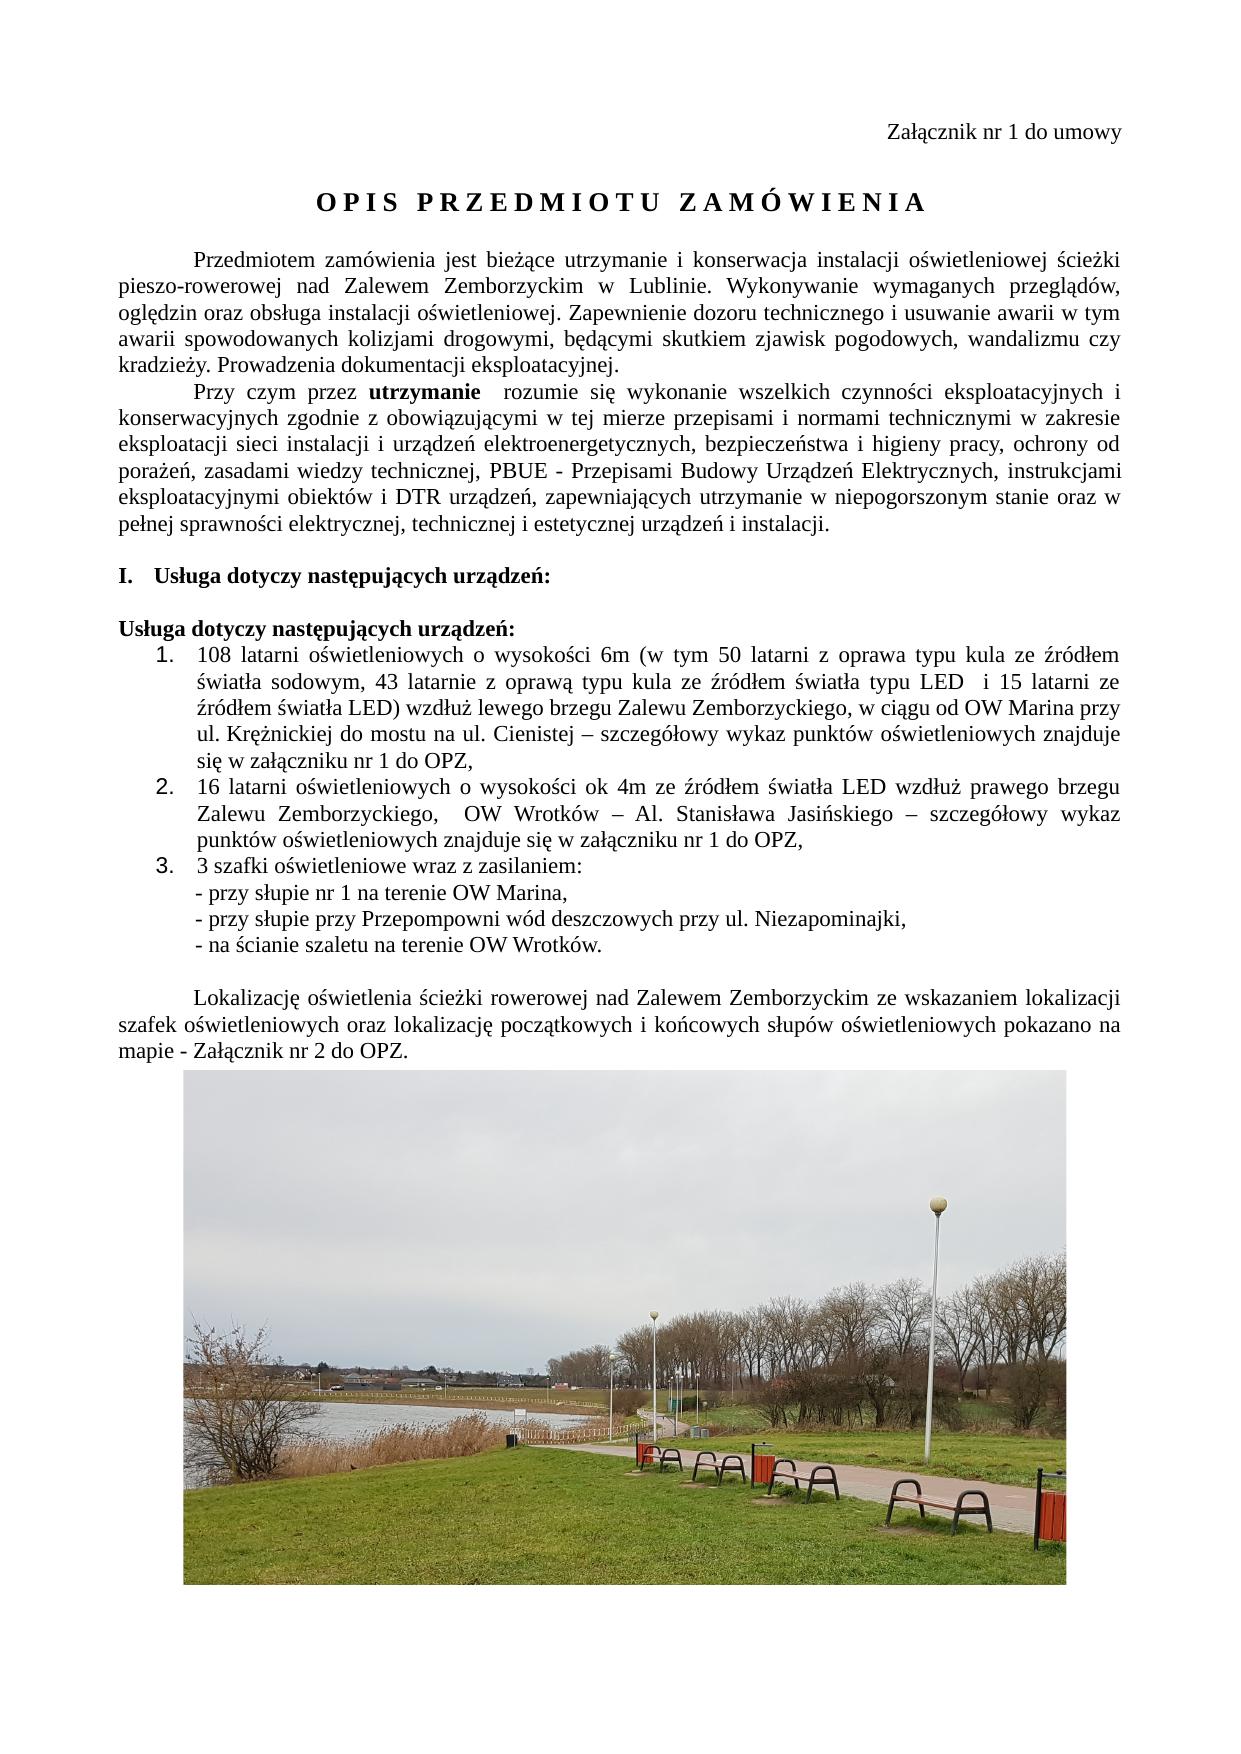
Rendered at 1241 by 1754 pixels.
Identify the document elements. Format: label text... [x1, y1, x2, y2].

text Przy czym przez utrzymanie rozumie się wykonanie wszelkich czynności eksploatacyjnych i konserwacyjnych zgodnie z obowiązującymi w tej mierze przepisami i normami technicznymi w zakresie eksploatacji sieci instalacji i urządzeń elektroenergetycznych, bezpieczeństwa i higieny pracy, ochrony od porażeń, zasadami wiedzy technicznej, PBUE - Przepisami Budowy Urządzeń Elektrycznych, instrukcjami eksploatacyjnymi obiektów i DTR urządzeń, zapewniających utrzymanie w niepogorszonym stanie oraz w pełnej sprawności elektrycznej, technicznej i estetycznej urządzeń i instalacji. [118, 378, 1122, 536]
list - przy słupie nr 1 na terenie OW Marina, [159, 879, 1122, 905]
list 16 latarni oświetleniowych o wysokości ok 4m ze źródłem światła LED wzdłuż prawego brzegu Zalewu Zemborzyckiego, OW Wrotków – Al. Stanisława Jasińskiego – szczegółowy wykaz punktów oświetleniowych znajduje się w załączniku nr 1 do OPZ, [155, 773, 1122, 852]
text OPIS PRZEDMIOTU ZAMÓWIENIA [118, 186, 1122, 217]
text Załącznik nr 1 do umowy [118, 118, 1122, 144]
text Lokalizację oświetlenia ścieżki rowerowej nad Zalewem Zemborzyckim ze wskazaniem lokalizacji szafek oświetleniowych oraz lokalizację początkowych i końcowych słupów oświetleniowych pokazano na mapie - Załącznik nr 2 do OPZ. [118, 984, 1122, 1063]
list 108 latarni oświetleniowych o wysokości 6m (w tym 50 latarni z oprawa typu kula ze źródłem światła sodowym, 43 latarnie z oprawą typu kula ze źródłem światła typu LED i 15 latarni ze źródłem światła LED) wzdłuż lewego brzegu Zalewu Zemborzyckiego, w ciągu od OW Marina przy ul. Krężnickiej do mostu na ul. Cienistej – szczegółowy wykaz punktów oświetleniowych znajduje się w załączniku nr 1 do OPZ, [155, 641, 1122, 773]
picture [183, 1070, 1067, 1585]
list - na ścianie szaletu na terenie OW Wrotków. [159, 932, 1122, 958]
list - przy słupie przy Przepompowni wód deszczowych przy ul. Niezapominajki, [159, 905, 1122, 932]
list 3 szafki oświetleniowe wraz z zasilaniem: [155, 852, 1122, 879]
text Przedmiotem zamówienia jest bieżące utrzymanie i konserwacja instalacji oświetleniowej ścieżki pieszo-rowerowej nad Zalewem Zemborzyckim w Lublinie. Wykonywanie wymaganych przeglądów, oględzin oraz obsługa instalacji oświetleniowej. Zapewnienie dozoru technicznego i usuwanie awarii w tym awarii spowodowanych kolizjami drogowymi, będącymi skutkiem zjawisk pogodowych, wandalizmu czy kradzieży. Prowadzenia dokumentacji eksploatacyjnej. [118, 246, 1122, 378]
list Usługa dotyczy następujących urządzeń: [118, 615, 1122, 641]
list Usługa dotyczy następujących urządzeń: [118, 562, 1122, 589]
